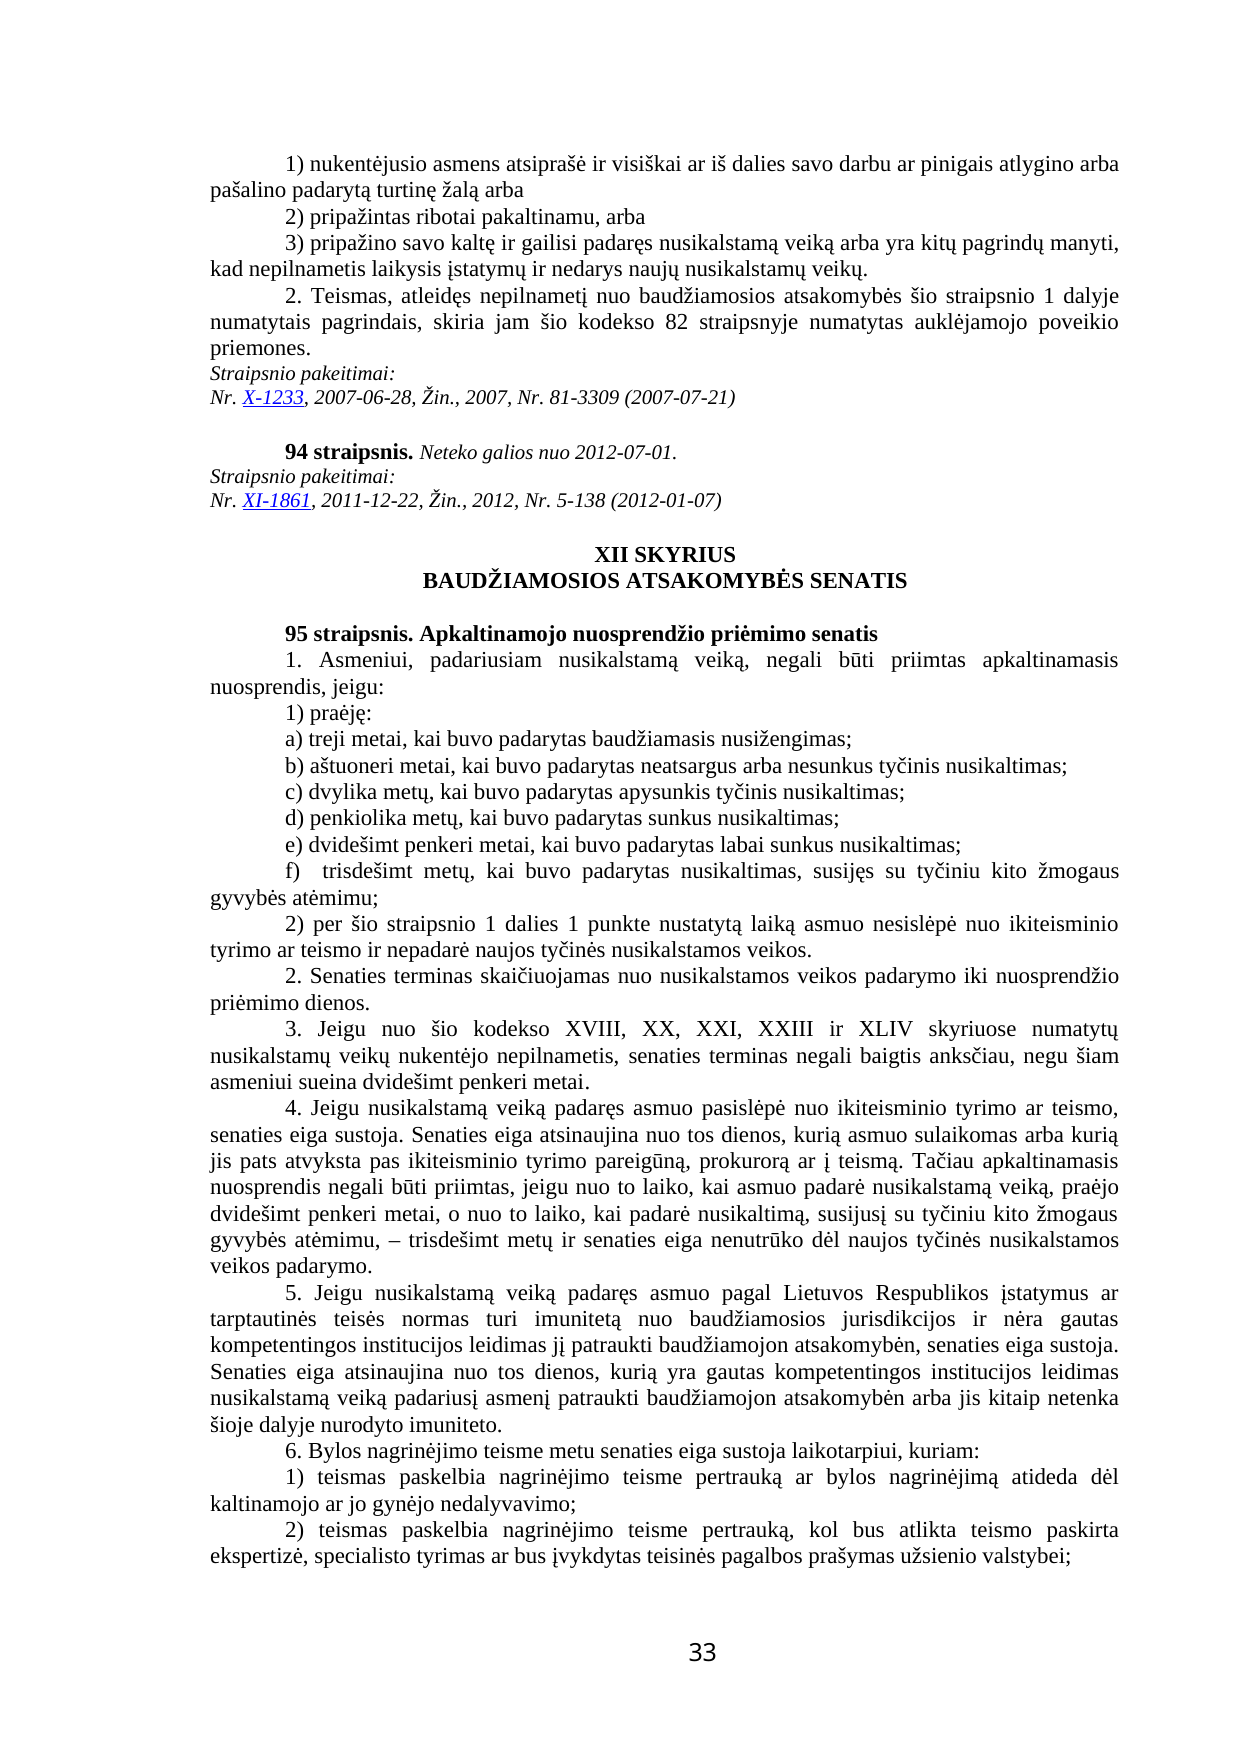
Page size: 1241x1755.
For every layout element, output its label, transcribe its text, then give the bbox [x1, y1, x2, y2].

text Straipsnio pakeitimai: [210, 361, 1120, 385]
text 1) nukentėjusio asmens atsiprašė ir visiškai ar iš dalies savo darbu ar pinigais atlygino arba pašalino padarytą turtinę žalą arba [210, 150, 1120, 203]
text a) treji metai, kai buvo padarytas baudžiamasis nusižengimas; [210, 725, 1120, 752]
text 1) teismas paskelbia nagrinėjimo teisme pertrauką ar bylos nagrinėjimą atideda dėl kaltinamojo ar jo gynėjo nedalyvavimo; [210, 1463, 1120, 1516]
text 2. Senaties terminas skaičiuojamas nuo nusikalstamos veikos padarymo iki nuosprendžio priėmimo dienos. [210, 963, 1120, 1015]
text d) penkiolika metų, kai buvo padarytas sunkus nusikaltimas; [210, 804, 1120, 831]
text 1) praėję: [210, 699, 1120, 725]
text c) dvylika metų, kai buvo padarytas apysunkis tyčinis nusikaltimas; [210, 778, 1120, 804]
text Nr. X-1233, 2007-06-28, Žin., 2007, Nr. 81-3309 (2007-07-21) [210, 385, 1120, 409]
text 5. Jeigu nusikalstamą veiką padaręs asmuo pagal Lietuvos Respublikos įstatymus ar tarptautinės teisės normas turi imunitetą nuo baudžiamosios jurisdikcijos ir nėra gautas kompetentingos institucijos leidimas jį patraukti baudžiamojon atsakomybėn, senaties eiga sustoja. Senaties eiga atsinaujina nuo tos dienos, kurią yra gautas kompetentingos institucijos leidimas nusikalstamą veiką padariusį asmenį patraukti baudžiamojon atsakomybėn arba jis kitaip netenka šioje dalyje nurodyto imuniteto. [210, 1279, 1120, 1437]
text 2) per šio straipsnio 1 dalies 1 punkte nustatytą laiką asmuo nesislėpė nuo ikiteisminio tyrimo ar teismo ir nepadarė naujos tyčinės nusikalstamos veikos. [210, 910, 1120, 963]
text 3) pripažino savo kaltę ir gailisi padaręs nusikalstamą veiką arba yra kitų pagrindų manyti, kad nepilnametis laikysis įstatymų ir nedarys naujų nusikalstamų veikų. [210, 229, 1120, 282]
text Straipsnio pakeitimai: [210, 464, 1120, 488]
text 94 straipsnis. Neteko galios nuo 2012-07-01. [285, 438, 1120, 464]
text Baudžiamosios atsakomybės senatis [210, 567, 1120, 594]
text 2) pripažintas ribotai pakaltinamu, arba [210, 203, 1120, 229]
text 4. Jeigu nusikalstamą veiką padaręs asmuo pasislėpė nuo ikiteisminio tyrimo ar teismo, senaties eiga sustoja. Senaties eiga atsinaujina nuo tos dienos, kurią asmuo sulaikomas arba kurią jis pats atvyksta pas ikiteisminio tyrimo pareigūną, prokurorą ar į teismą. Tačiau apkaltinamasis nuosprendis negali būti priimtas, jeigu nuo to laiko, kai asmuo padarė nusikalstamą veiką, praėjo dvidešimt penkeri metai, o nuo to laiko, kai padarė nusikaltimą, susijusį su tyčiniu kito žmogaus gyvybės atėmimu, – trisdešimt metų ir senaties eiga nenutrūko dėl naujos tyčinės nusikalstamos veikos padarymo. [210, 1094, 1120, 1279]
text Nr. XI-1861, 2011-12-22, Žin., 2012, Nr. 5-138 (2012-01-07) [210, 488, 1120, 512]
subtitle XII SKYRIUS [210, 541, 1120, 567]
text 6. Bylos nagrinėjimo teisme metu senaties eiga sustoja laikotarpiui, kuriam: [210, 1437, 1120, 1463]
text 1. Asmeniui, padariusiam nusikalstamą veiką, negali būti priimtas apkaltinamasis nuosprendis, jeigu: [210, 646, 1120, 699]
text e) dvidešimt penkeri metai, kai buvo padarytas labai sunkus nusikaltimas; [210, 831, 1120, 857]
text f) trisdešimt metų, kai buvo padarytas nusikaltimas, susijęs su tyčiniu kito žmogaus gyvybės atėmimu; [210, 857, 1120, 910]
text 2) teismas paskelbia nagrinėjimo teisme pertrauką, kol bus atlikta teismo paskirta ekspertizė, specialisto tyrimas ar bus įvykdytas teisinės pagalbos prašymas užsienio valstybei; [210, 1516, 1120, 1569]
text 95 straipsnis. Apkaltinamojo nuosprendžio priėmimo senatis [210, 620, 1120, 646]
text b) aštuoneri metai, kai buvo padarytas neatsargus arba nesunkus tyčinis nusikaltimas; [210, 752, 1120, 778]
text 3. Jeigu nuo šio kodekso XVIII, XX, XXI, XXIII ir XLIV skyriuose numatytų nusikalstamų veikų nukentėjo nepilnametis, senaties terminas negali baigtis anksčiau, negu šiam asmeniui sueina dvidešimt penkeri metai. [210, 1015, 1120, 1094]
text 2. Teismas, atleidęs nepilnametį nuo baudžiamosios atsakomybės šio straipsnio 1 dalyje numatytais pagrindais, skiria jam šio kodekso 82 straipsnyje numatytas auklėjamojo poveikio priemones. [210, 282, 1120, 361]
